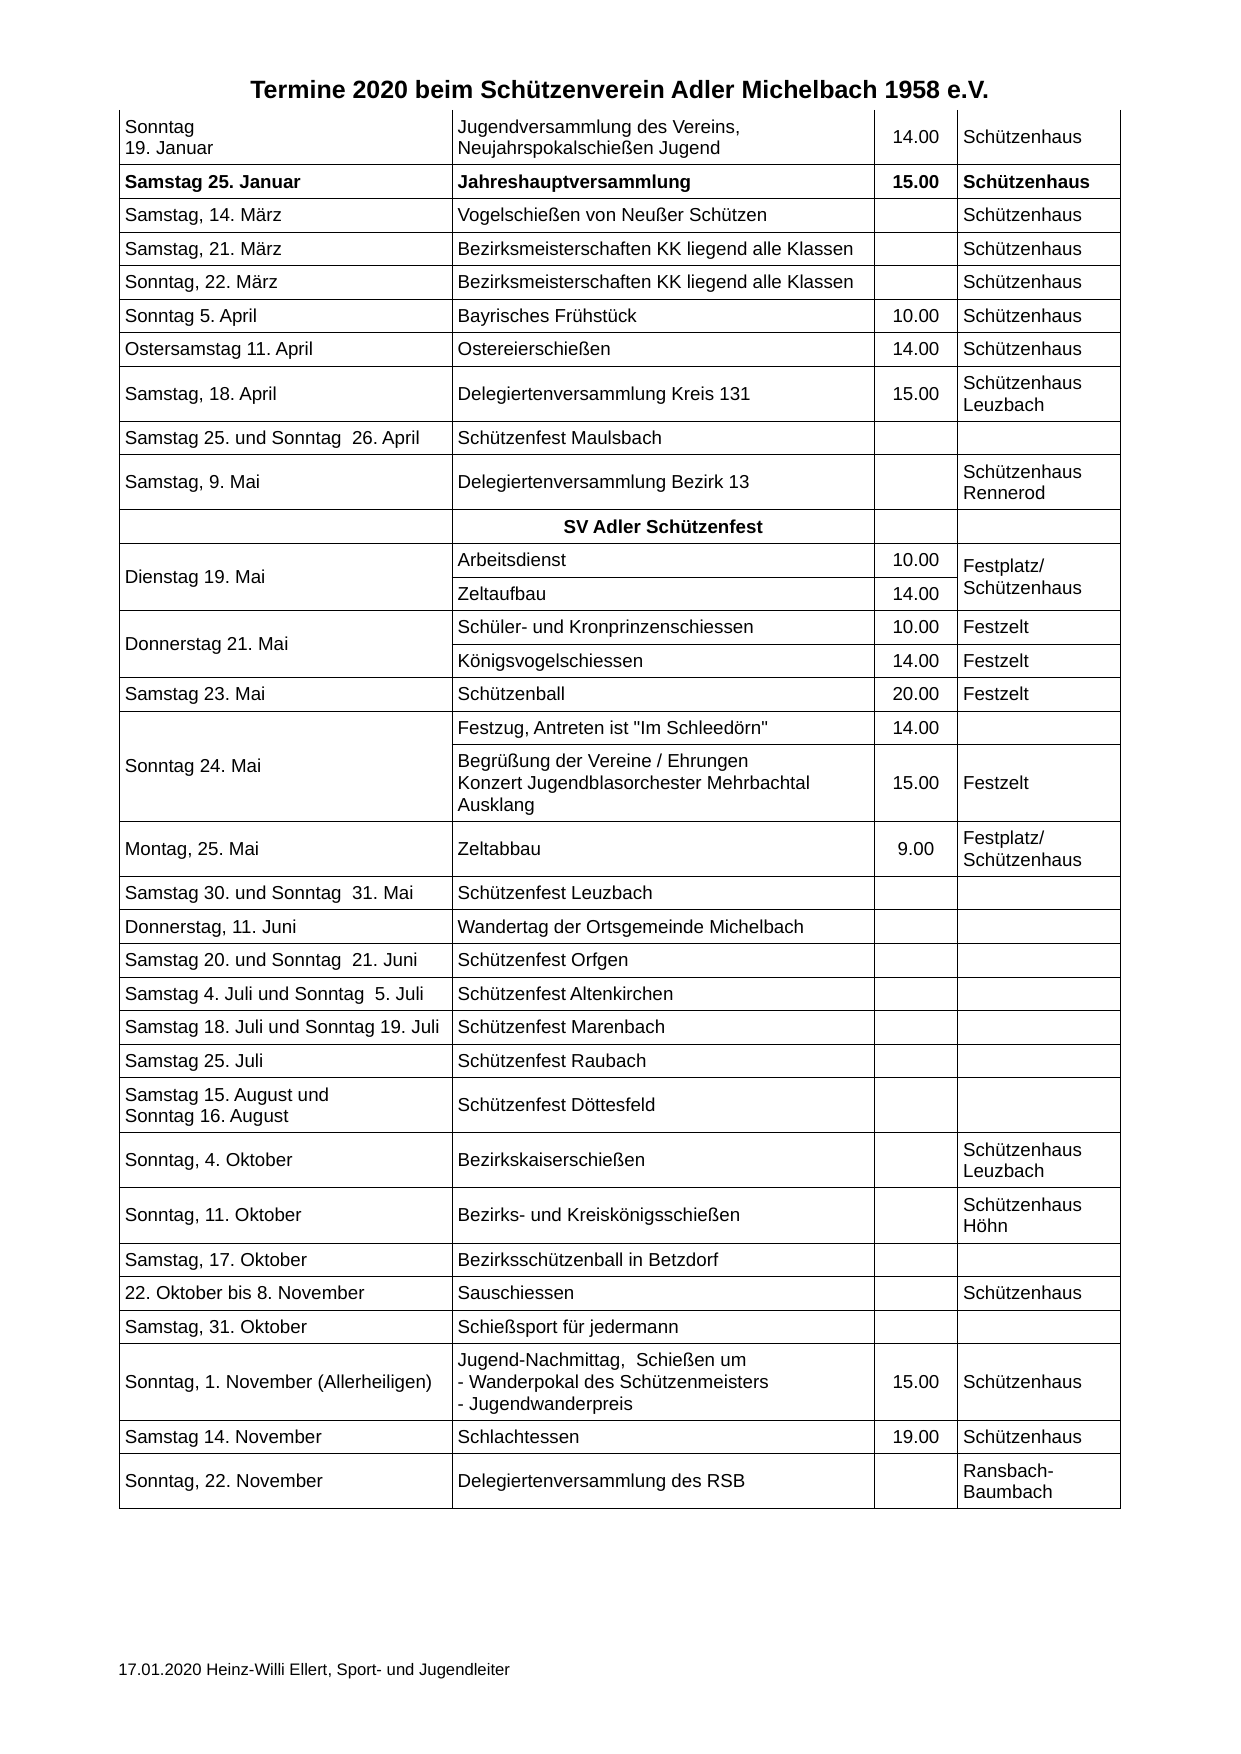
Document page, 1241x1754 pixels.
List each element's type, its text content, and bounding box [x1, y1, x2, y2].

table_cell [875, 510, 957, 543]
table_cell Schützenhaus Höhn [958, 1188, 1120, 1242]
table_cell Schützenhaus Rennerod [958, 455, 1120, 509]
table_cell Samstag 23. Mai [120, 678, 452, 711]
table_cell Schützenfest Marenbach [453, 1011, 874, 1043]
table_cell Donnerstag 21. Mai [120, 611, 452, 677]
table_cell [875, 1045, 957, 1077]
table_cell [875, 1244, 957, 1276]
table_cell SV Adler Schützenfest [453, 510, 874, 543]
table_cell 15.00 [875, 165, 957, 198]
table_cell [875, 944, 957, 976]
table_cell Samstag 14. November [120, 1421, 452, 1453]
table_cell Schüler- und Kronprinzenschiessen [453, 611, 874, 643]
table_cell Schützenfest Leuzbach [453, 877, 874, 909]
table_cell 19.00 [875, 1421, 957, 1453]
table_cell [875, 1078, 957, 1132]
table_cell [875, 1454, 957, 1508]
table_cell Samstag, 21. März [120, 233, 452, 265]
table_cell Samstag, 18. April [120, 367, 452, 421]
table_cell Begrüßung der Vereine / Ehrungen Konzert Jugendblasorchester Mehrbachtal Ausklang [453, 745, 874, 821]
table_cell Samstag 25. Januar [120, 165, 452, 198]
table_cell [875, 233, 957, 265]
table_cell Festzug, Antreten ist "Im Schleedörn" [453, 712, 874, 744]
table_cell [958, 510, 1120, 543]
table_cell Samstag 4. Juli und Sonntag 5. Juli [120, 978, 452, 1010]
table_cell [875, 455, 957, 509]
table_cell Bayrisches Frühstück [453, 300, 874, 332]
table_cell [875, 199, 957, 231]
table_cell Schützenhaus [958, 1277, 1120, 1309]
table_cell Zeltaufbau [453, 578, 874, 610]
table_cell [875, 910, 957, 943]
table_cell [875, 1133, 957, 1187]
table_cell Samstag, 17. Oktober [120, 1244, 452, 1276]
table_cell Bezirksschützenball in Betzdorf [453, 1244, 874, 1276]
table_cell Samstag 25. Juli [120, 1045, 452, 1077]
table_cell [958, 712, 1120, 744]
table_header Sonntag 19. Januar [120, 110, 452, 164]
table_cell 20.00 [875, 678, 957, 711]
table_cell Delegiertenversammlung Bezirk 13 [453, 455, 874, 509]
table_cell Ostereierschießen [453, 333, 874, 366]
table_cell Samstag, 31. Oktober [120, 1311, 452, 1343]
table_cell 14.00 [875, 645, 957, 677]
table_cell [875, 422, 957, 454]
table_cell Jahreshauptversammlung [453, 165, 874, 198]
table_cell Königsvogelschiessen [453, 645, 874, 677]
table_cell [958, 978, 1120, 1010]
table_cell Jugend-Nachmittag, Schießen um - Wanderpokal des Schützenmeisters - Jugendwanderpreis [453, 1344, 874, 1420]
table_cell Festzelt [958, 611, 1120, 643]
table_cell 14.00 [875, 712, 957, 744]
table_cell Bezirkskaiserschießen [453, 1133, 874, 1187]
table_cell Schützenhaus [958, 1421, 1120, 1453]
table_cell Schützenhaus Leuzbach [958, 1133, 1120, 1187]
table_cell Sonntag, 11. Oktober [120, 1188, 452, 1242]
table_cell [875, 1311, 957, 1343]
table_cell Delegiertenversammlung des RSB [453, 1454, 874, 1508]
table_cell [875, 1188, 957, 1242]
table_cell Schützenfest Raubach [453, 1045, 874, 1077]
table_cell Schützenhaus [958, 1344, 1120, 1420]
table_cell [875, 1277, 957, 1309]
table_cell Vogelschießen von Neußer Schützen [453, 199, 874, 231]
table_cell Sonntag 5. April [120, 300, 452, 332]
table_cell Festplatz/ Schützenhaus [958, 544, 1120, 610]
table_cell [958, 944, 1120, 976]
table_cell 10.00 [875, 300, 957, 332]
table_cell Sonntag, 1. November (Allerheiligen) [120, 1344, 452, 1420]
table_cell Schützenfest Altenkirchen [453, 978, 874, 1010]
table_cell [958, 1078, 1120, 1132]
table_cell Sonntag, 4. Oktober [120, 1133, 452, 1187]
table_cell Festzelt [958, 678, 1120, 711]
table_cell Ransbach-Baumbach [958, 1454, 1120, 1508]
table_cell Festzelt [958, 745, 1120, 821]
table_cell Schützenfest Orfgen [453, 944, 874, 976]
table_cell 14.00 [875, 333, 957, 366]
table_header 14.00 [875, 110, 957, 164]
table_header Schützenhaus [958, 110, 1120, 164]
table_cell [958, 877, 1120, 909]
table_cell Festplatz/ Schützenhaus [958, 822, 1120, 876]
table_cell Samstag, 9. Mai [120, 455, 452, 509]
table_cell [958, 422, 1120, 454]
table_cell Dienstag 19. Mai [120, 544, 452, 610]
table_cell Sauschiessen [453, 1277, 874, 1309]
table_cell Schützenhaus [958, 233, 1120, 265]
table_cell Schützenhaus Leuzbach [958, 367, 1120, 421]
table_cell Sonntag, 22. März [120, 266, 452, 298]
table_cell [875, 877, 957, 909]
table_cell Wandertag der Ortsgemeinde Michelbach [453, 910, 874, 943]
table_cell Samstag 18. Juli und Sonntag 19. Juli [120, 1011, 452, 1043]
table_cell 22. Oktober bis 8. November [120, 1277, 452, 1309]
table_cell 10.00 [875, 544, 957, 576]
table_cell Schützenhaus [958, 266, 1120, 298]
table_cell [875, 1011, 957, 1043]
table_cell Schützenhaus [958, 199, 1120, 231]
table_cell [120, 510, 452, 543]
table_cell Schützenhaus [958, 300, 1120, 332]
table_cell Schützenball [453, 678, 874, 711]
table_cell Schützenhaus [958, 333, 1120, 366]
table_cell 10.00 [875, 611, 957, 643]
table_cell Schützenhaus [958, 165, 1120, 198]
table_cell Schützenfest Döttesfeld [453, 1078, 874, 1132]
table_cell Schützenfest Maulsbach [453, 422, 874, 454]
table_cell [875, 978, 957, 1010]
table_cell Arbeitsdienst [453, 544, 874, 576]
table_cell Festzelt [958, 645, 1120, 677]
table_cell 15.00 [875, 367, 957, 421]
table_cell Montag, 25. Mai [120, 822, 452, 876]
table_cell 15.00 [875, 745, 957, 821]
table_cell [958, 1244, 1120, 1276]
text Termine 2020 beim Schützenverein Adler Michelbach 1958 e.V. [118, 75, 1122, 104]
table_cell Bezirks- und Kreiskönigsschießen [453, 1188, 874, 1242]
table_cell Samstag 20. und Sonntag 21. Juni [120, 944, 452, 976]
table_cell Bezirksmeisterschaften KK liegend alle Klassen [453, 266, 874, 298]
table_cell Sonntag, 22. November [120, 1454, 452, 1508]
table_cell Ostersamstag 11. April [120, 333, 452, 366]
table_cell [958, 1311, 1120, 1343]
table_header Jugendversammlung des Vereins, Neujahrspokalschießen Jugend [453, 110, 874, 164]
table_cell [958, 910, 1120, 943]
table_cell Samstag 15. August und Sonntag 16. August [120, 1078, 452, 1132]
table_cell Samstag 25. und Sonntag 26. April [120, 422, 452, 454]
table_cell Schlachtessen [453, 1421, 874, 1453]
table_cell Zeltabbau [453, 822, 874, 876]
table_cell [958, 1011, 1120, 1043]
table_cell Sonntag 24. Mai [120, 712, 452, 821]
table_cell Delegiertenversammlung Kreis 131 [453, 367, 874, 421]
table_cell [958, 1045, 1120, 1077]
table_cell Samstag, 14. März [120, 199, 452, 231]
table_cell Samstag 30. und Sonntag 31. Mai [120, 877, 452, 909]
table_cell [875, 266, 957, 298]
table_cell Schießsport für jedermann [453, 1311, 874, 1343]
table_cell 9.00 [875, 822, 957, 876]
table_cell 15.00 [875, 1344, 957, 1420]
table_cell Bezirksmeisterschaften KK liegend alle Klassen [453, 233, 874, 265]
table_cell Donnerstag, 11. Juni [120, 910, 452, 943]
table_cell 14.00 [875, 578, 957, 610]
